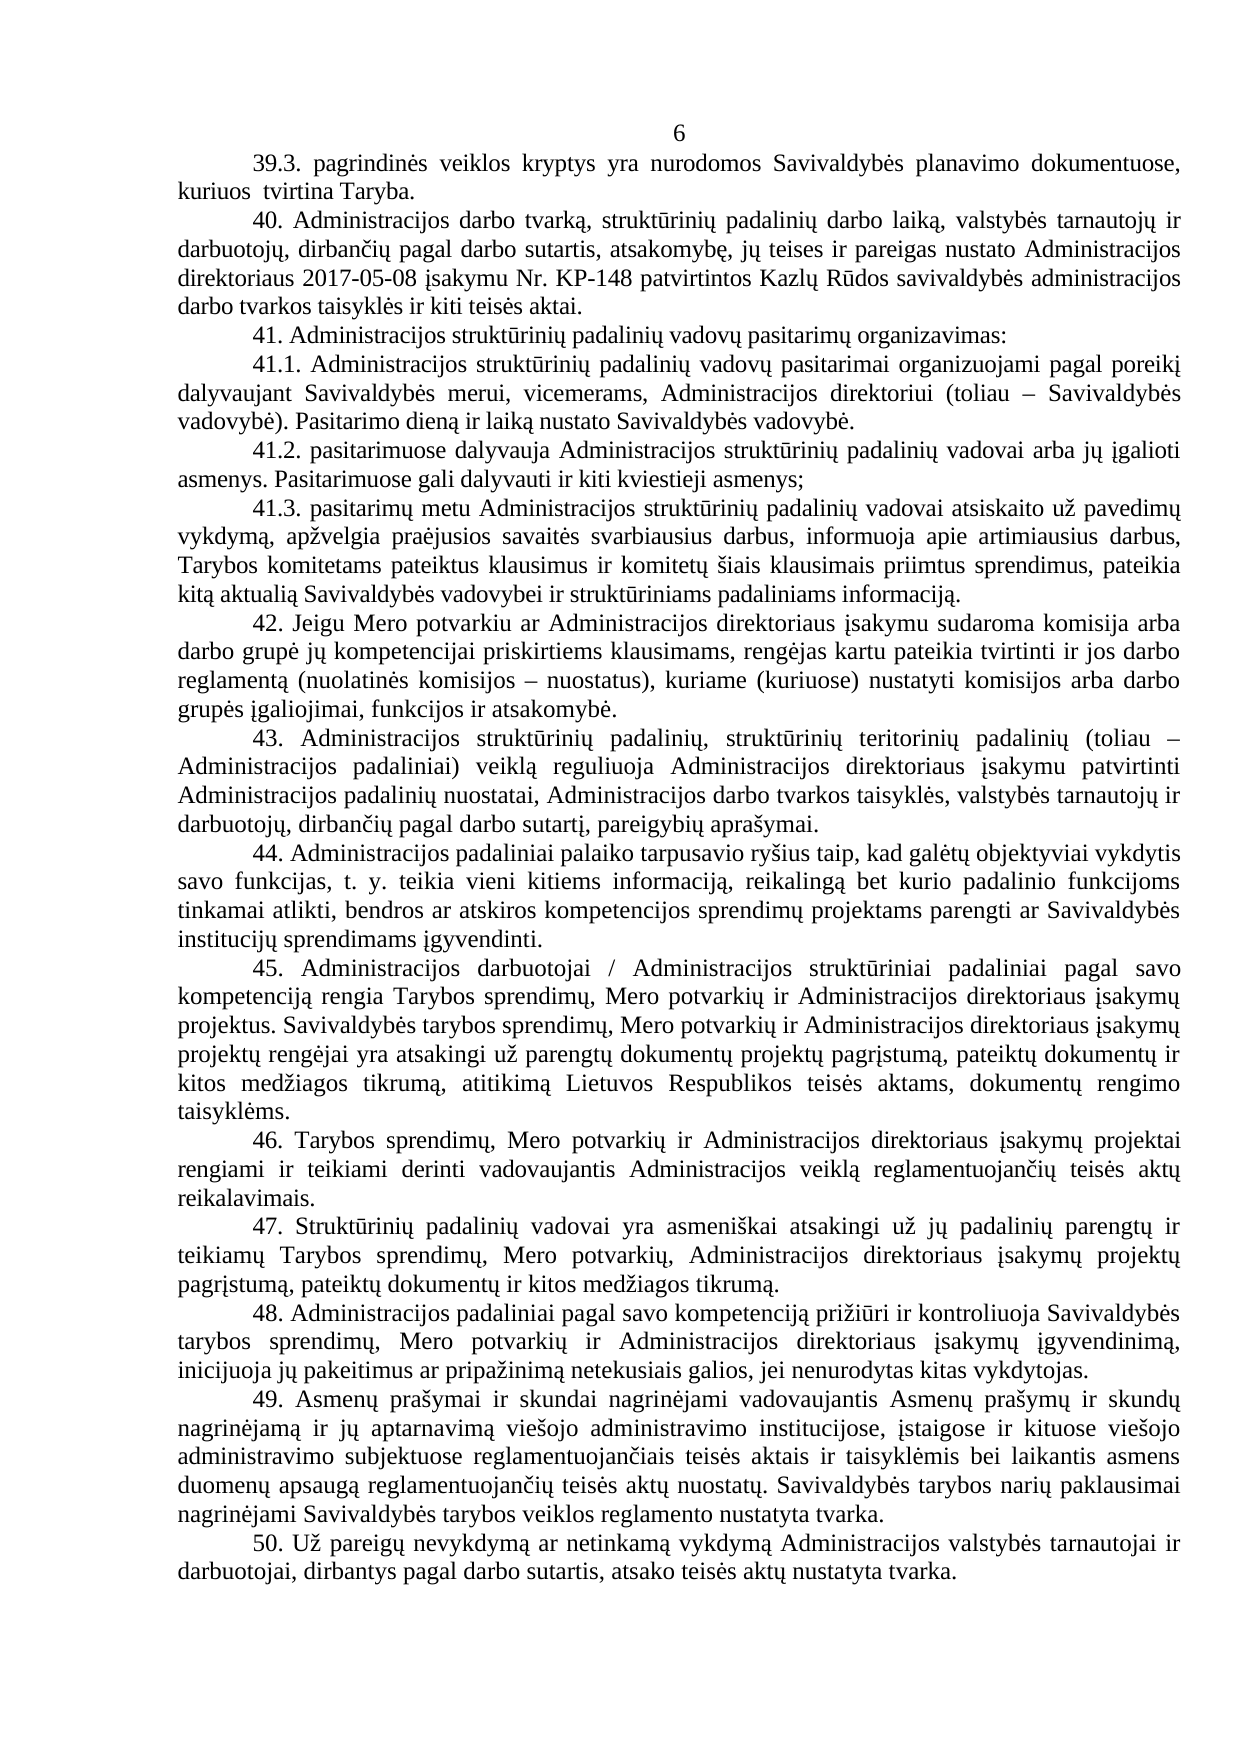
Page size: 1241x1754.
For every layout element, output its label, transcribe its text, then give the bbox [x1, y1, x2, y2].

text 41. Administracijos struktūrinių padalinių vadovų pasitarimų organizavimas: [177, 320, 1181, 349]
text 43. Administracijos struktūrinių padalinių, struktūrinių teritorinių padalinių (toliau – Administracijos padaliniai) veiklą reguliuoja Administracijos direktoriaus įsakymu patvirtinti Administracijos padalinių nuostatai, Administracijos darbo tvarkos taisyklės, valstybės tarnautojų ir darbuotojų, dirbančių pagal darbo sutartį, pareigybių aprašymai. [177, 723, 1181, 838]
text 44. Administracijos padaliniai palaiko tarpusavio ryšius taip, kad galėtų objektyviai vykdytis savo funkcijas, t. y. teikia vieni kitiems informaciją, reikalingą bet kurio padalinio funkcijoms tinkamai atlikti, bendros ar atskiros kompetencijos sprendimų projektams parengti ar Savivaldybės institucijų sprendimams įgyvendinti. [177, 838, 1181, 953]
text 45. Administracijos darbuotojai / Administracijos struktūriniai padaliniai pagal savo kompetenciją rengia Tarybos sprendimų, Mero potvarkių ir Administracijos direktoriaus įsakymų projektus. Savivaldybės tarybos sprendimų, Mero potvarkių ir Administracijos direktoriaus įsakymų projektų rengėjai yra atsakingi už parengtų dokumentų projektų pagrįstumą, pateiktų dokumentų ir kitos medžiagos tikrumą, atitikimą Lietuvos Respublikos teisės aktams, dokumentų rengimo taisyklėms. [177, 953, 1181, 1125]
text 49. Asmenų prašymai ir skundai nagrinėjami vadovaujantis Asmenų prašymų ir skundų nagrinėjamą ir jų aptarnavimą viešojo administravimo institucijose, įstaigose ir kituose viešojo administravimo subjektuose reglamentuojančiais teisės aktais ir taisyklėmis bei laikantis asmens duomenų apsaugą reglamentuojančių teisės aktų nuostatų. Savivaldybės tarybos narių paklausimai nagrinėjami Savivaldybės tarybos veiklos reglamento nustatyta tvarka. [177, 1384, 1181, 1528]
text 48. Administracijos padaliniai pagal savo kompetenciją prižiūri ir kontroliuoja Savivaldybės tarybos sprendimų, Mero potvarkių ir Administracijos direktoriaus įsakymų įgyvendinimą, inicijuoja jų pakeitimus ar pripažinimą netekusiais galios, jei nenurodytas kitas vykdytojas. [177, 1298, 1181, 1384]
text 40. Administracijos darbo tvarką, struktūrinių padalinių darbo laiką, valstybės tarnautojų ir darbuotojų, dirbančių pagal darbo sutartis, atsakomybę, jų teises ir pareigas nustato Administracijos direktoriaus 2017-05-08 įsakymu Nr. KP-148 patvirtintos Kazlų Rūdos savivaldybės administracijos darbo tvarkos taisyklės ir kiti teisės aktai. [177, 205, 1181, 320]
text 41.3. pasitarimų metu Administracijos struktūrinių padalinių vadovai atsiskaito už pavedimų vykdymą, apžvelgia praėjusios savaitės svarbiausius darbus, informuoja apie artimiausius darbus, Tarybos komitetams pateiktus klausimus ir komitetų šiais klausimais priimtus sprendimus, pateikia kitą aktualią Savivaldybės vadovybei ir struktūriniams padaliniams informaciją. [177, 493, 1181, 608]
text 46. Tarybos sprendimų, Mero potvarkių ir Administracijos direktoriaus įsakymų projektai rengiami ir teikiami derinti vadovaujantis Administracijos veiklą reglamentuojančių teisės aktų reikalavimais. [177, 1125, 1181, 1211]
text 47. Struktūrinių padalinių vadovai yra asmeniškai atsakingi už jų padalinių parengtų ir teikiamų Tarybos sprendimų, Mero potvarkių, Administracijos direktoriaus įsakymų projektų pagrįstumą, pateiktų dokumentų ir kitos medžiagos tikrumą. [177, 1211, 1181, 1298]
text 42. Jeigu Mero potvarkiu ar Administracijos direktoriaus įsakymu sudaroma komisija arba darbo grupė jų kompetencijai priskirtiems klausimams, rengėjas kartu pateikia tvirtinti ir jos darbo reglamentą (nuolatinės komisijos – nuostatus), kuriame (kuriuose) nustatyti komisijos arba darbo grupės įgaliojimai, funkcijos ir atsakomybė. [177, 608, 1181, 723]
text 50. Už pareigų nevykdymą ar netinkamą vykdymą Administracijos valstybės tarnautojai ir darbuotojai, dirbantys pagal darbo sutartis, atsako teisės aktų nustatyta tvarka. [177, 1528, 1181, 1585]
text 41.1. Administracijos struktūrinių padalinių vadovų pasitarimai organizuojami pagal poreikį dalyvaujant Savivaldybės merui, vicemerams, Administracijos direktoriui (toliau – Savivaldybės vadovybė). Pasitarimo dieną ir laiką nustato Savivaldybės vadovybė. [177, 349, 1181, 435]
text 41.2. pasitarimuose dalyvauja Administracijos struktūrinių padalinių vadovai arba jų įgalioti asmenys. Pasitarimuose gali dalyvauti ir kiti kviestieji asmenys; [177, 435, 1181, 493]
text 39.3. pagrindinės veiklos kryptys yra nurodomos Savivaldybės planavimo dokumentuose, kuriuos tvirtina Taryba. [177, 148, 1181, 205]
